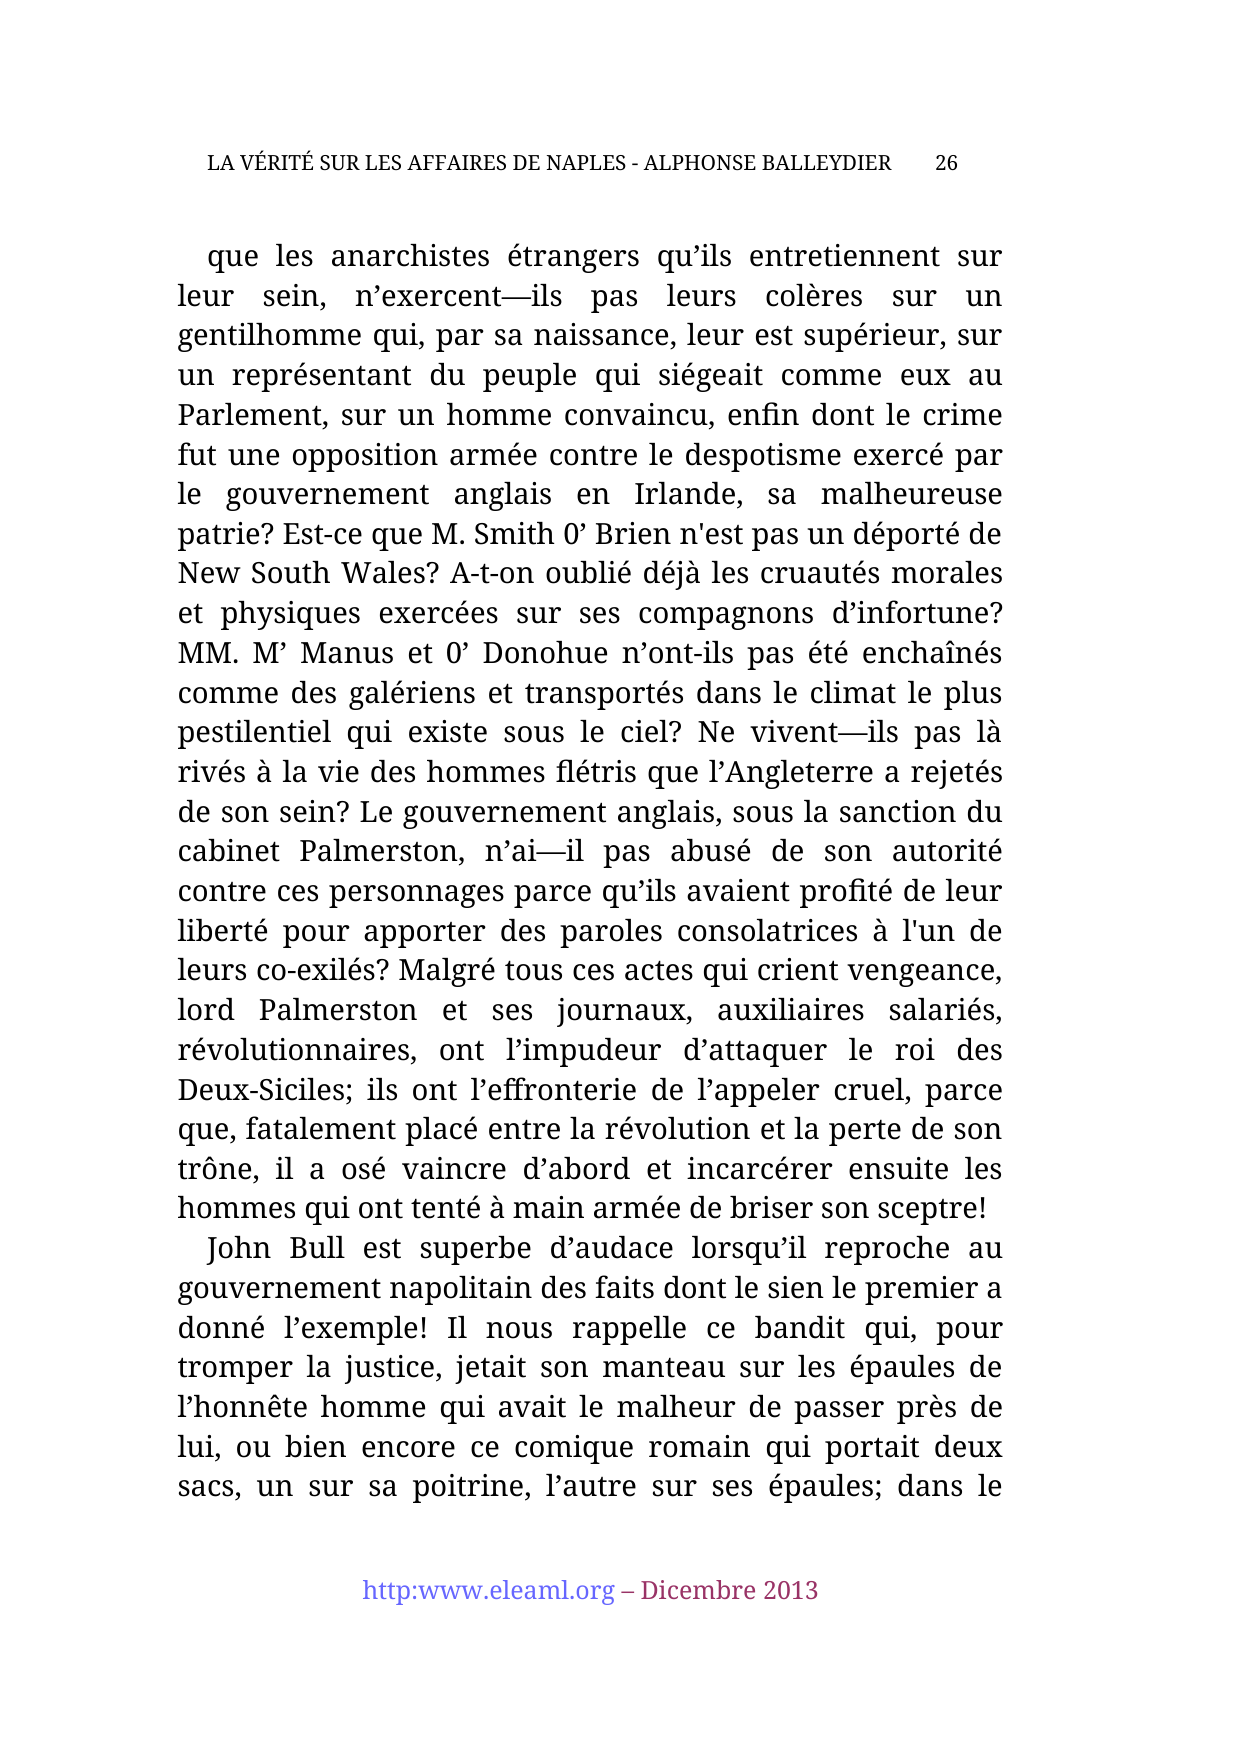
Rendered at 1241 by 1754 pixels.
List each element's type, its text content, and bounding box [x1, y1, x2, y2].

text que les anarchistes étrangers qu’ils entretiennent sur leur sein, n’exercent—ils pas leurs colères sur un gentilhomme qui, par sa naissance, leur est supérieur, sur un représentant du peuple qui siégeait comme eux au Parlement, sur un homme convaincu, enfin dont le crime fut une opposition armée contre le despotisme exercé par le gouvernement anglais en Irlande, sa malheureuse patrie? Est-ce que M. Smith 0’ Brien n'est pas un déporté de New South Wales? A-t-on oublié déjà les cruautés morales et physiques exercées sur ses compagnons d’infortune? MM. M’ Manus et 0’ Donohue n’ont-ils pas été enchaînés comme des galériens et transportés dans le climat le plus pestilentiel qui existe sous le ciel? Ne vivent—ils pas là rivés à la vie des hommes flétris que l’Angleterre a rejetés de son sein? Le gouvernement anglais, sous la sanction du cabinet Palmerston, n’ai—il pas abusé de son autorité contre ces personnages parce qu’ils avaient profité de leur liberté pour apporter des paroles consolatrices à l'un de leurs co-exilés? Malgré tous ces actes qui crient vengeance, lord Palmerston et ses journaux, auxiliaires salariés, révolutionnaires, ont l’impudeur d’attaquer le roi des Deux-Siciles; ils ont l’effronterie de l’appeler cruel, parce que, fatalement placé entre la révolution et la perte de son trône, il a osé vaincre d’abord et incarcérer ensuite les hommes qui ont tenté à main armée de briser son sceptre! [177, 235, 1004, 1227]
text John Bull est superbe d’audace lorsqu’il reproche au gouvernement napolitain des faits dont le sien le premier a donné l’exemple! Il nous rappelle ce bandit qui, pour tromper la justice, jetait son manteau sur les épaules de l’honnête homme qui avait le malheur de passer près de lui, ou bien encore ce comique romain qui portait deux sacs, un sur sa poitrine, l’autre sur ses épaules; dans le [177, 1227, 1004, 1505]
